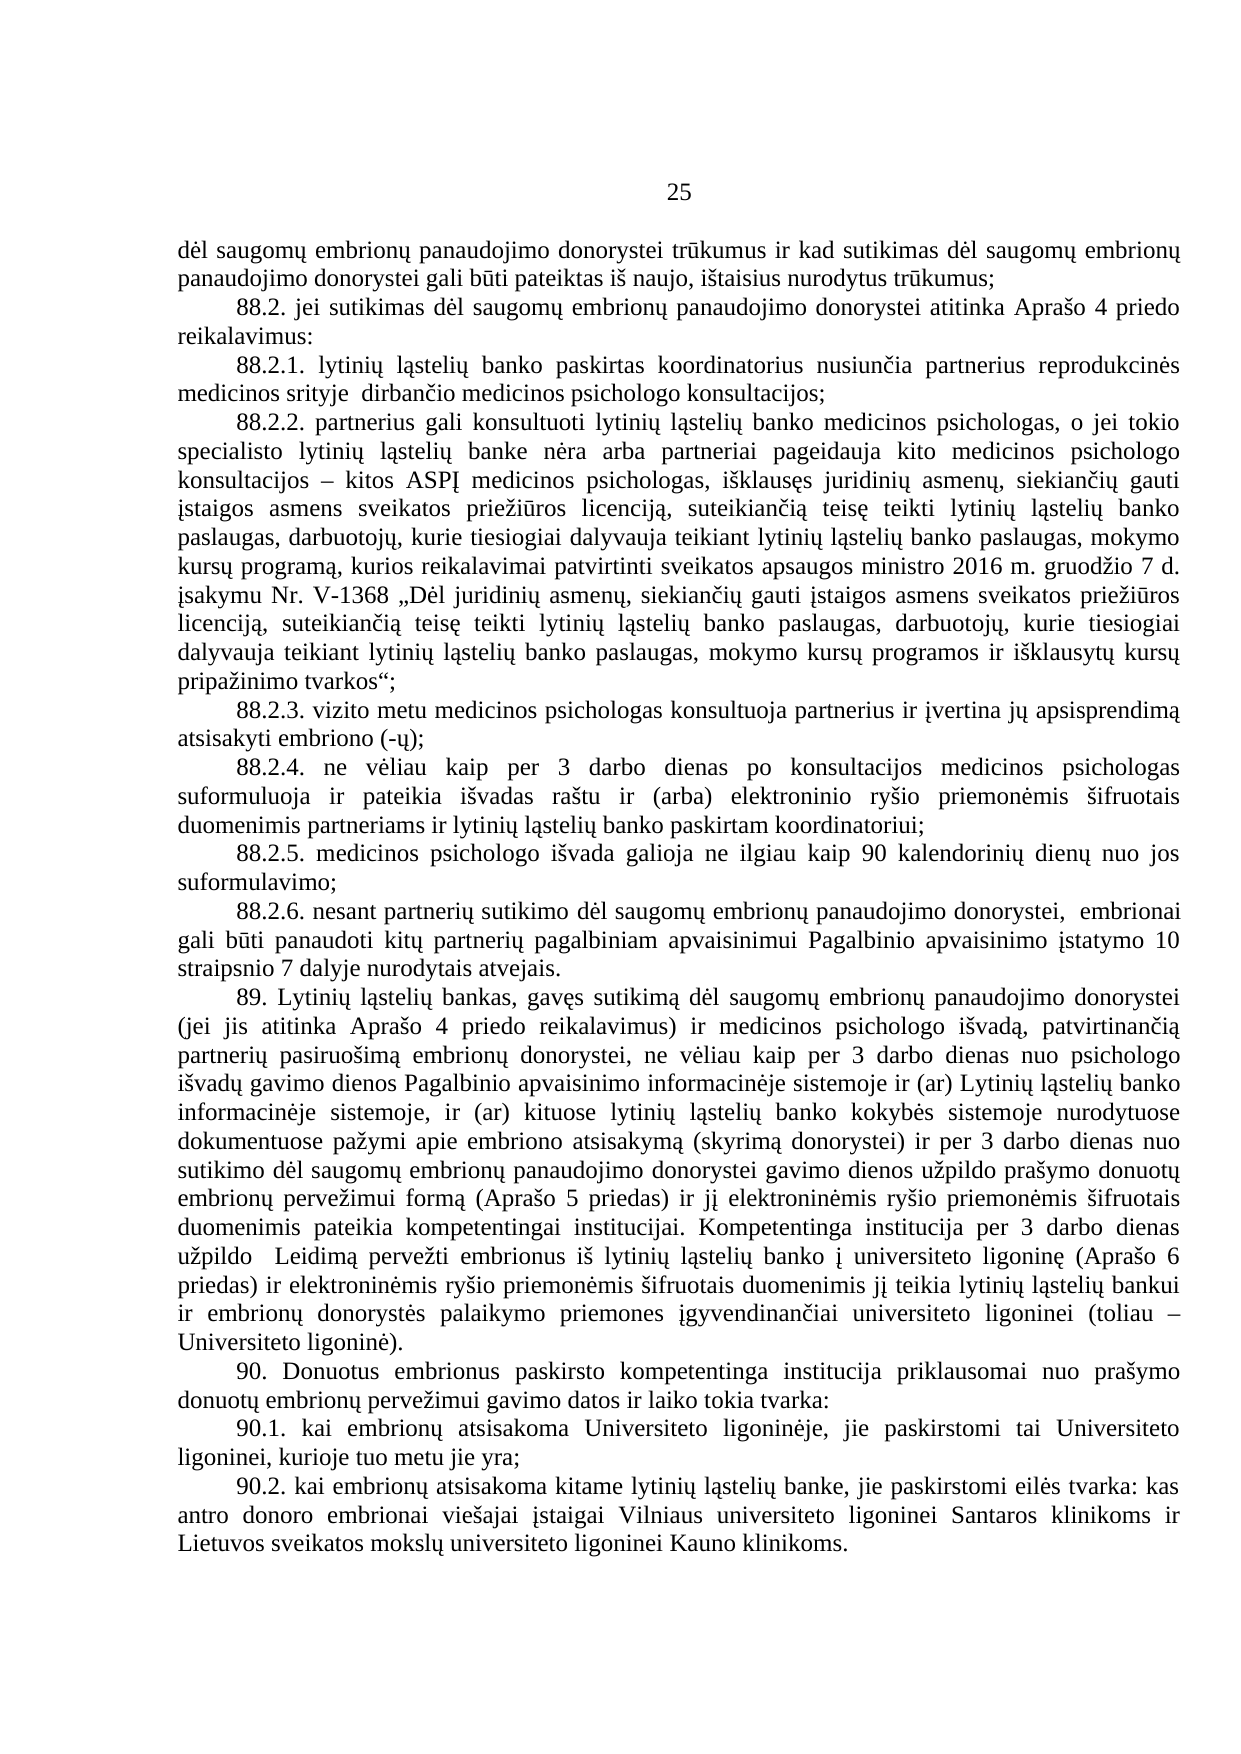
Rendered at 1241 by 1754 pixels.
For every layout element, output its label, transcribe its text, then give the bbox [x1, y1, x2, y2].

text 88.2.3. vizito metu medicinos psichologas konsultuoja partnerius ir įvertina jų apsisprendimą atsisakyti embriono (-ų); [177, 695, 1181, 752]
text 88.2.4. ne vėliau kaip per 3 darbo dienas po konsultacijos medicinos psichologas suformuluoja ir pateikia išvadas raštu ir (arba) elektroninio ryšio priemonėmis šifruotais duomenimis partneriams ir lytinių ląstelių banko paskirtam koordinatoriui; [177, 752, 1181, 838]
text dėl saugomų embrionų panaudojimo donorystei trūkumus ir kad sutikimas dėl saugomų embrionų panaudojimo donorystei gali būti pateiktas iš naujo, ištaisius nurodytus trūkumus; [177, 235, 1181, 292]
text 90.1. kai embrionų atsisakoma Universiteto ligoninėje, jie paskirstomi tai Universiteto ligoninei, kurioje tuo metu jie yra; [177, 1413, 1181, 1471]
text 88.2.5. medicinos psichologo išvada galioja ne ilgiau kaip 90 kalendorinių dienų nuo jos suformulavimo; [177, 838, 1181, 896]
text 88.2.1. lytinių ląstelių banko paskirtas koordinatorius nusiunčia partnerius reprodukcinės medicinos srityje dirbančio medicinos psichologo konsultacijos; [177, 350, 1181, 407]
text 90. Donuotus embrionus paskirsto kompetentinga institucija priklausomai nuo prašymo donuotų embrionų pervežimui gavimo datos ir laiko tokia tvarka: [177, 1356, 1181, 1413]
text 89. Lytinių ląstelių bankas, gavęs sutikimą dėl saugomų embrionų panaudojimo donorystei (jei jis atitinka Aprašo 4 priedo reikalavimus) ir medicinos psichologo išvadą, patvirtinančią partnerių pasiruošimą embrionų donorystei, ne vėliau kaip per 3 darbo dienas nuo psichologo išvadų gavimo dienos Pagalbinio apvaisinimo informacinėje sistemoje ir (ar) Lytinių ląstelių banko informacinėje sistemoje, ir (ar) kituose lytinių ląstelių banko kokybės sistemoje nurodytuose dokumentuose pažymi apie embriono atsisakymą (skyrimą donorystei) ir per 3 darbo dienas nuo sutikimo dėl saugomų embrionų panaudojimo donorystei gavimo dienos užpildo prašymo donuotų embrionų pervežimui formą (Aprašo 5 priedas) ir jį elektroninėmis ryšio priemonėmis šifruotais duomenimis pateikia kompetentingai institucijai. Kompetentinga institucija per 3 darbo dienas užpildo Leidimą pervežti embrionus iš lytinių ląstelių banko į universiteto ligoninę (Aprašo 6 priedas) ir elektroninėmis ryšio priemonėmis šifruotais duomenimis jį teikia lytinių ląstelių bankui ir embrionų donorystės palaikymo priemones įgyvendinančiai universiteto ligoninei (toliau – Universiteto ligoninė). [177, 982, 1181, 1356]
text 88.2.2. partnerius gali konsultuoti lytinių ląstelių banko medicinos psichologas, o jei tokio specialisto lytinių ląstelių banke nėra arba partneriai pageidauja kito medicinos psichologo konsultacijos – kitos ASPĮ medicinos psichologas, išklausęs juridinių asmenų, siekiančių gauti įstaigos asmens sveikatos priežiūros licenciją, suteikiančią teisę teikti lytinių ląstelių banko paslaugas, darbuotojų, kurie tiesiogiai dalyvauja teikiant lytinių ląstelių banko paslaugas, mokymo kursų programą, kurios reikalavimai patvirtinti sveikatos apsaugos ministro 2016 m. gruodžio 7 d. įsakymu Nr. V-1368 „Dėl juridinių asmenų, siekiančių gauti įstaigos asmens sveikatos priežiūros licenciją, suteikiančią teisę teikti lytinių ląstelių banko paslaugas, darbuotojų, kurie tiesiogiai dalyvauja teikiant lytinių ląstelių banko paslaugas, mokymo kursų programos ir išklausytų kursų pripažinimo tvarkos“; [177, 407, 1181, 695]
text 90.2. kai embrionų atsisakoma kitame lytinių ląstelių banke, jie paskirstomi eilės tvarka: kas antro donoro embrionai viešajai įstaigai Vilniaus universiteto ligoninei Santaros klinikoms ir Lietuvos sveikatos mokslų universiteto ligoninei Kauno klinikoms. [177, 1471, 1181, 1557]
text 88.2.6. nesant partnerių sutikimo dėl saugomų embrionų panaudojimo donorystei, embrionai gali būti panaudoti kitų partnerių pagalbiniam apvaisinimui Pagalbinio apvaisinimo įstatymo 10 straipsnio 7 dalyje nurodytais atvejais. [177, 896, 1181, 982]
text 88.2. jei sutikimas dėl saugomų embrionų panaudojimo donorystei atitinka Aprašo 4 priedo reikalavimus: [177, 292, 1181, 350]
